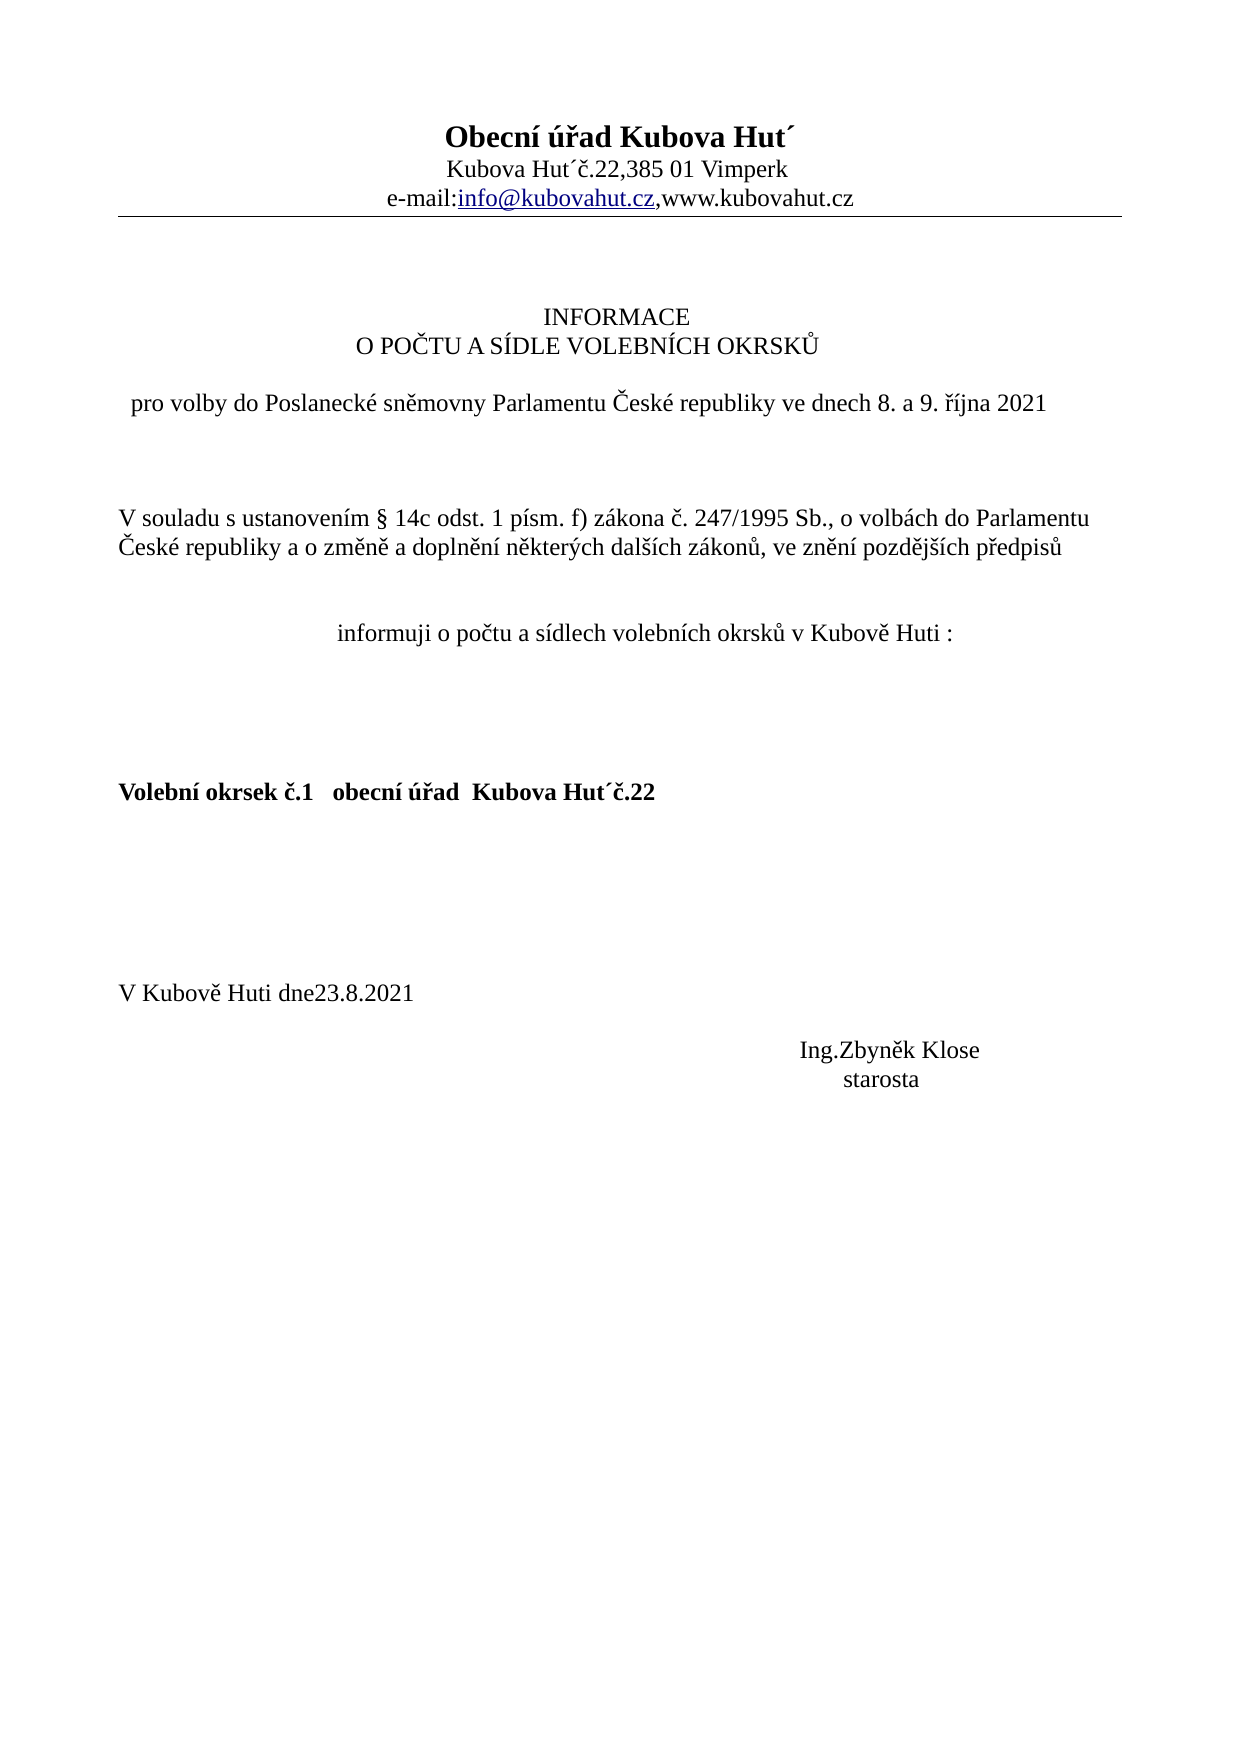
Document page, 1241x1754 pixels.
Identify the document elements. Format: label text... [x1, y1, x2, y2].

text Kubova Hut´č.22,385 01 Vimperk [118, 154, 1122, 183]
text V souladu s ustanovením § 14c odst. 1 písm. f) zákona č. 247/1995 Sb., o volbách do Parlamentu České republiky a o změně a doplnění některých dalších zákonů, ve znění pozdějších předpisů [118, 503, 1122, 561]
text Ing.Zbyněk Klose [118, 1035, 1122, 1064]
text O POČTU A SÍDLE VOLEBNÍCH OKRSKŮ [118, 331, 1122, 360]
text informuji o počtu a sídlech volebních okrsků v Kubově Huti : [118, 618, 1122, 647]
text Obecní úřad Kubova Hut´ [118, 118, 1122, 154]
text Volební okrsek č.1 obecní úřad Kubova Hut´č.22 [118, 777, 1122, 805]
text V Kubově Huti dne23.8.2021 [118, 978, 1122, 1007]
text pro volby do Poslanecké sněmovny Parlamentu České republiky ve dnech 8. a 9. října 2021 [118, 388, 1122, 417]
text e-mail:info@kubovahut.cz,www.kubovahut.cz [118, 183, 1122, 216]
text starosta [118, 1064, 1122, 1093]
text INFORMACE [118, 302, 1122, 331]
